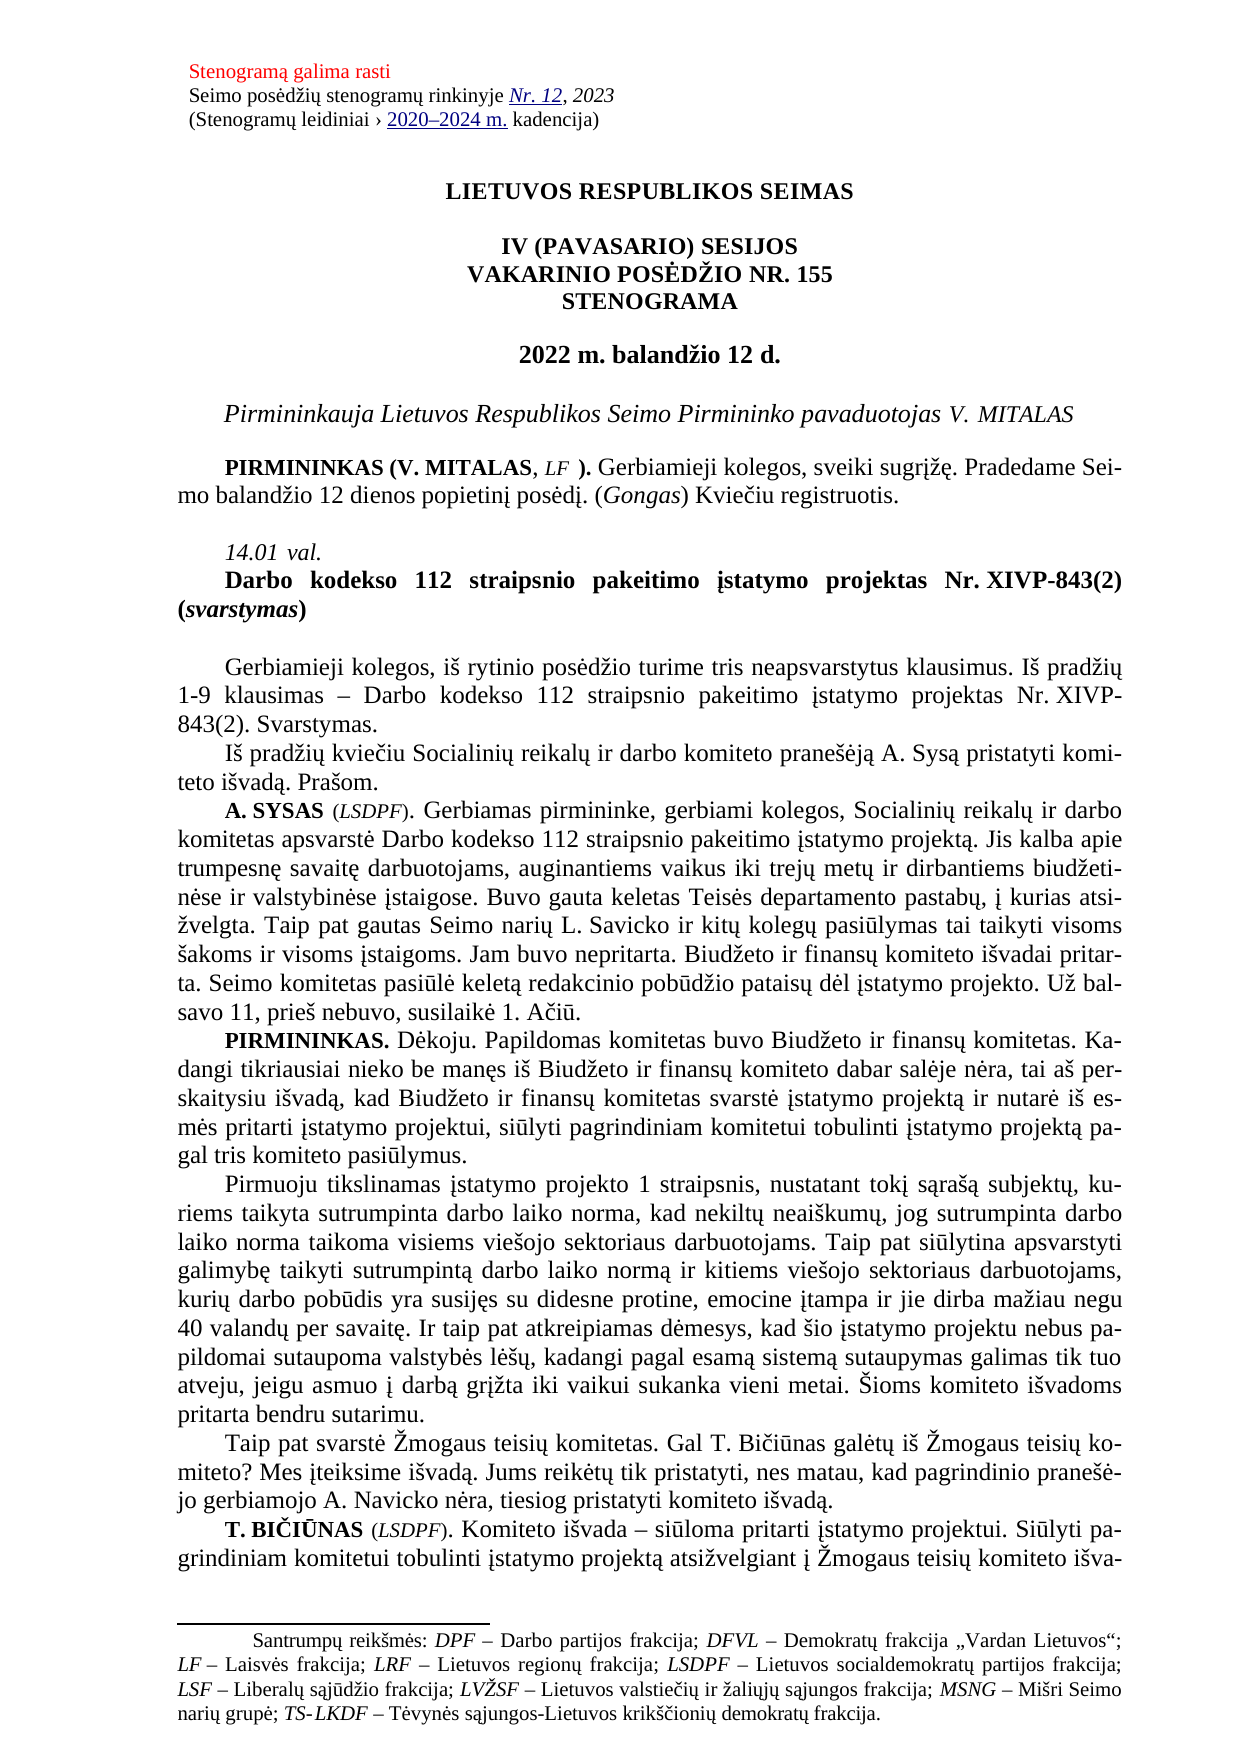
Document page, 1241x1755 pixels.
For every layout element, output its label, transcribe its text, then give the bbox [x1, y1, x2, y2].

text A. SYSAS (LSDPF). Ger­bia­mas pir­mi­nin­ke, ger­bia­mi ko­le­gos, So­cia­li­nių rei­ka­lų ir dar­bo ko­mi­te­tas ap­svars­tė Dar­bo ko­dek­so 112 straips­nio pa­kei­ti­mo įsta­ty­mo pro­jek­tą. Jis kal­ba apie trum­pes­nę sa­vai­tę dar­buo­to­jams, au­gi­nan­tiems vai­kus iki tre­jų me­tų ir dir­ban­tiems biu­dže­ti­nė­se ir vals­ty­bi­nė­se įstai­go­se. Bu­vo gau­ta ke­le­tas Tei­sės de­par­ta­men­to pa­sta­bų, į ku­rias at­si­žvel­g­ta. Taip pat gau­tas Sei­mo na­rių L. Sa­vic­ko ir ki­tų ko­le­gų pa­siū­ly­mas tai tai­ky­ti vi­soms ša­koms ir vi­soms įstai­goms. Jam bu­vo ne­pri­tar­ta. Biu­dže­to ir fi­nan­sų ko­mi­te­to iš­va­dai pri­tar­ta. Sei­mo ko­mi­te­tas pa­siū­lė ke­le­tą re­dak­ci­nio po­bū­džio pa­tai­sų dėl įsta­ty­mo pro­jek­to. Už bal­sa­vo 11, prieš ne­bu­vo, su­si­lai­kė 1. Ačiū. [177, 796, 1122, 1026]
text PIRMININKAS (V. MITALAS, LF). Ger­bia­mie­ji ko­le­gos, svei­ki su­grį­žę. Pra­de­da­me Sei­mo ba­lan­džio 12 die­nos po­pie­ti­nį po­sė­dį. (Gon­gas) Kvie­čiu re­gist­ruo­tis. [177, 452, 1122, 509]
title IV (PAVASARIO) SESIJOS [177, 232, 1122, 260]
text Pirmininkauja Lietuvos Respublikos Seimo Pirmininko pavaduotojas V. MITALAS [177, 398, 1122, 428]
title LIETUVOS RESPUBLIKOS SEIMAS [177, 177, 1122, 204]
text 2022 m. balandžio 12 d. [177, 339, 1122, 369]
text Ger­bia­mie­ji ko­le­gos, iš ry­ti­nio po­sė­džio tu­ri­me tris ne­ap­svars­ty­tus klau­si­mus. Iš pra­džių 1-9 klau­si­mas – Dar­bo ko­dek­so 112 straips­nio pa­kei­ti­mo įsta­ty­mo pro­jek­tas Nr. XIVP-843(2). Svars­ty­mas. [177, 652, 1122, 738]
text T. BIČIŪNAS (LSDPF). Ko­mi­te­to iš­va­da – siū­lo­ma pri­tar­ti įsta­ty­mo pro­jek­tui. Siū­ly­ti pa­grin­di­niam ko­mi­te­tui to­bu­lin­ti įsta­ty­mo pro­jek­tą at­si­žvel­giant į Žmo­gaus tei­sių ko­mi­te­to iš­va­ [177, 1514, 1122, 1572]
text Pir­muo­ju tiks­li­na­mas įsta­ty­mo pro­jek­to 1 straips­nis, nu­sta­tant to­kį są­ra­šą sub­jek­tų, ku­riems tai­ky­ta su­trum­pin­ta dar­bo lai­ko nor­ma, kad ne­kil­tų ne­aiš­ku­mų, jog su­trum­pin­ta dar­bo lai­ko nor­ma tai­ko­ma vi­siems vie­šo­jo sek­to­riaus dar­buo­to­jams. Taip pat siū­ly­ti­na ap­svars­ty­ti ga­li­my­bę tai­ky­ti su­trum­pin­tą dar­bo lai­ko nor­mą ir ki­tiems vie­šo­jo sek­to­riaus dar­buo­to­jams, ku­rių dar­bo po­bū­dis yra su­si­jęs su di­des­ne pro­ti­ne, emo­ci­ne įtam­pa ir jie dir­ba ma­žiau ne­gu 40 va­lan­dų per sa­vai­tę. Ir taip pat at­krei­pia­mas dė­me­sys, kad šio įsta­ty­mo pro­jek­tu ne­bus pa­pil­do­mai su­tau­po­ma vals­ty­bės lė­šų, ka­dan­gi pa­gal esa­mą sis­te­mą su­tau­py­mas ga­li­mas tik tuo at­ve­ju, jei­gu as­muo į dar­bą grįž­ta iki vai­kui su­kan­ka vie­ni me­tai. Šioms ko­mi­te­to iš­va­doms pri­tar­ta ben­dru su­ta­ri­mu. [177, 1169, 1122, 1428]
table_header Stenogramą galima rasti [177, 59, 1045, 83]
text Santrumpų reikšmės: DPF – Darbo partijos frakcija; DFVL – Demokratų frakcija „Vardan Lietuvos“; LF – Laisvės frakcija; LRF – Lietuvos regionų frakcija; LSDPF – Lietuvos socialdemokratų partijos frakcija; LSF – Liberalų sąjūdžio frakcija; LVŽSF – Lietuvos valstiečių ir žaliųjų sąjungos frakcija; MSNG – Mišri Seimo narių grupė; TS‑LKDF – Tėvynės sąjungos-Lietuvos krikščionių demokratų frakcija. [177, 1624, 1122, 1724]
text Taip pat svars­tė Žmo­gaus tei­sių ko­mi­te­tas. Gal T. Bi­čiū­nas ga­lė­tų iš Žmo­gaus tei­sių ko­mi­te­to? Mes įteik­si­me iš­va­dą. Jums rei­kė­tų tik pri­sta­ty­ti, nes ma­tau, kad pa­grin­di­nio pra­ne­šė­jo ger­bia­mo­jo A. Na­vic­ko nė­ra, tie­siog pri­sta­ty­ti ko­mi­te­to iš­va­dą. [177, 1428, 1122, 1514]
text Dar­bo ko­dek­so 112 straips­nio pa­kei­ti­mo įsta­ty­mo pro­jek­tas Nr. XIVP-843(2) (svarsty­mas) [177, 566, 1122, 623]
title VAKARINIO posėdžio NR. 155 [177, 260, 1122, 287]
text Iš pra­džių kvie­čiu So­cia­li­nių rei­ka­lų ir dar­bo ko­mi­te­to pra­ne­šė­ją A. Sy­są pri­sta­ty­ti ko­mi­te­to iš­va­dą. Pra­šom. [177, 738, 1122, 796]
text 14.01 val. [224, 538, 1122, 566]
table_cell Seimo posėdžių stenogramų rinkinyje Nr. 12, 2023Seimo posėdžių stenogramų rinkinys Nr. 7, 2022 [177, 83, 1045, 107]
text PIRMININKAS. Dė­ko­ju. Pa­pil­do­mas ko­mi­te­tas bu­vo Biu­dže­to ir fi­nan­sų ko­mi­te­tas. Ka­dan­gi tik­riau­siai nie­ko be ma­nęs iš Biu­dže­to ir fi­nan­sų ko­mi­te­to da­bar sa­lė­je nė­ra, tai aš per­skai­ty­siu iš­va­dą, kad Biu­dže­to ir fi­nan­sų ko­mi­te­tas svars­tė įsta­ty­mo pro­jek­tą ir nu­ta­rė iš es­mės pri­tar­ti įsta­ty­mo pro­jek­tui, siū­ly­ti pa­grin­di­niam ko­mi­te­tui to­bu­lin­ti įsta­ty­mo pro­jek­tą pa­gal tris ko­mi­te­to pa­siū­ly­mus. [177, 1026, 1122, 1169]
title STENOGRAMA [177, 287, 1122, 315]
table_cell (Stenogramų leidiniai › 2020–2024 m. kadencija) [177, 107, 1045, 131]
